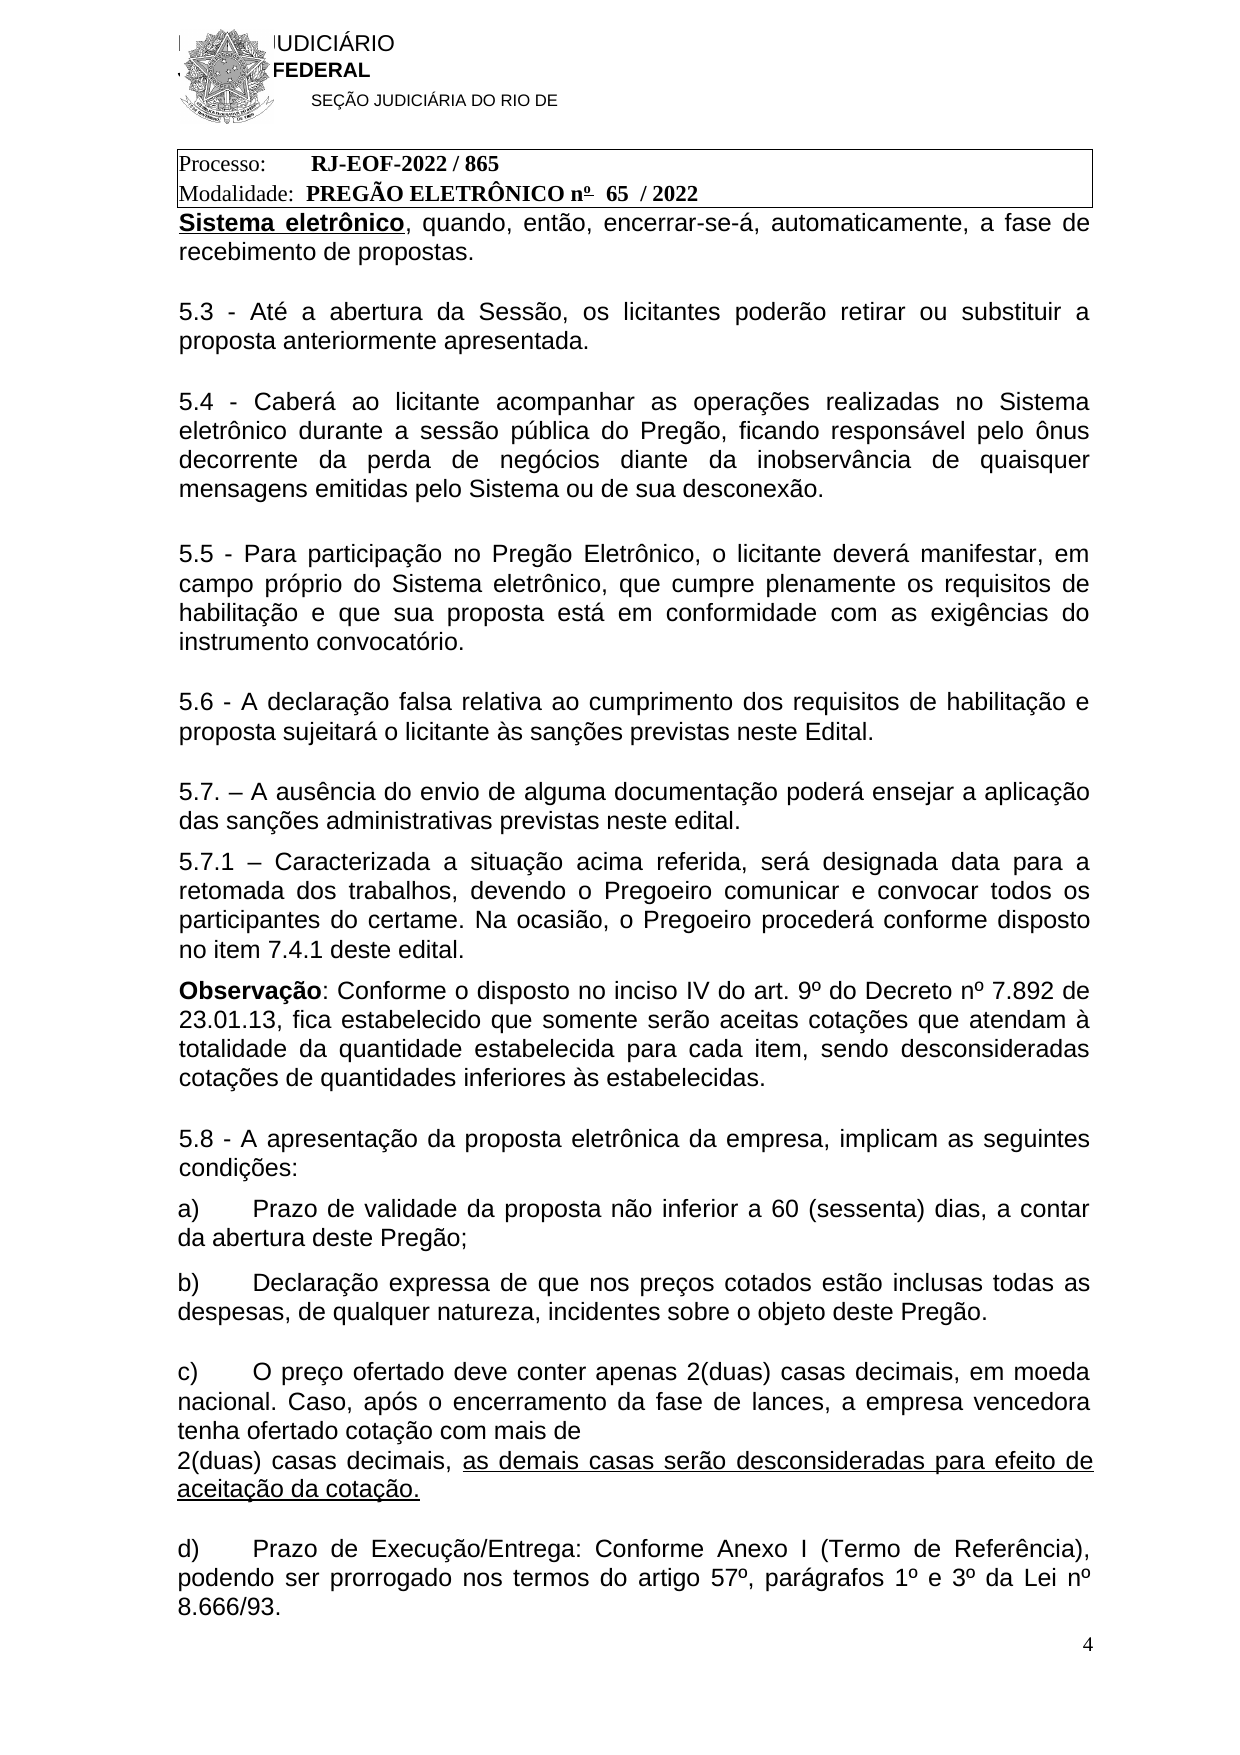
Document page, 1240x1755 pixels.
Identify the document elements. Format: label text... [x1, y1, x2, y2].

list Prazo de Execução/Entrega: Conforme Anexo I (Termo de Referência), podendo ser prorrogado nos termos do artigo 57º, parágrafos 1º e 3º da Lei nº 8.666/93. [177, 1533, 1092, 1621]
list O preço ofertado deve conter apenas 2(duas) casas decimais, em moeda nacional. Caso, após o encerramento da fase de lances, a empresa vencedora tenha ofertado cotação com mais de [177, 1357, 1092, 1444]
text 5.5 - Para participação no Pregão Eletrônico, o licitante deverá manifestar, em campo próprio do Sistema eletrônico, que cumpre plenamente os requisitos de habilitação e que sua proposta está em conformidade com as exigências do instrumento convocatório. [179, 539, 1092, 656]
text 5.8 - A apresentação da proposta eletrônica da empresa, implicam as seguintes condições: [179, 1124, 1092, 1182]
text 5.4 - Caberá ao licitante acompanhar as operações realizadas no Sistema eletrônico durante a sessão pública do Pregão, ficando responsável pelo ônus decorrente da perda de negócios diante da inobservância de quaisquer mensagens emitidas pelo Sistema ou de sua desconexão. [179, 387, 1092, 503]
list Declaração expressa de que nos preços cotados estão inclusas todas as despesas, de qualquer natureza, incidentes sobre o objeto deste Pregão. [177, 1268, 1092, 1326]
text 5.7.1 – Caracterizada a situação acima referida, será designada data para a retomada dos trabalhos, devendo o Pregoeiro comunicar e convocar todos os participantes do certame. Na ocasião, o Pregoeiro procederá conforme disposto no item 7.4.1 deste edital. [179, 847, 1092, 963]
text 5.3 - Até a abertura da Sessão, os licitantes poderão retirar ou substituir a proposta anteriormente apresentada. [179, 297, 1092, 355]
text Observação: Conforme o disposto no inciso IV do art. 9º do Decreto nº 7.892 de 23.01.13, fica estabelecido que somente serão aceitas cotações que atendam à totalidade da quantidade estabelecida para cada item, sendo desconsideradas cotações de quantidades inferiores às estabelecidas. [179, 976, 1092, 1092]
list Prazo de validade da proposta não inferior a 60 (sessenta) dias, a contar da abertura deste Pregão; [177, 1194, 1092, 1252]
text 2(duas) casas decimais, as demais casas serão desconsideradas para efeito de aceitação da cotação. [177, 1446, 1094, 1503]
text 5.7. – A ausência do envio de alguma documentação poderá ensejar a aplicação das sanções administrativas previstas neste edital. [179, 777, 1092, 835]
text 5.6 - A declaração falsa relativa ao cumprimento dos requisitos de habilitação e proposta sujeitará o licitante às sanções previstas neste Edital. [179, 687, 1092, 745]
text Sistema eletrônico, quando, então, encerrar-se-á, automaticamente, a fase de recebimento de propostas. [179, 208, 1092, 266]
